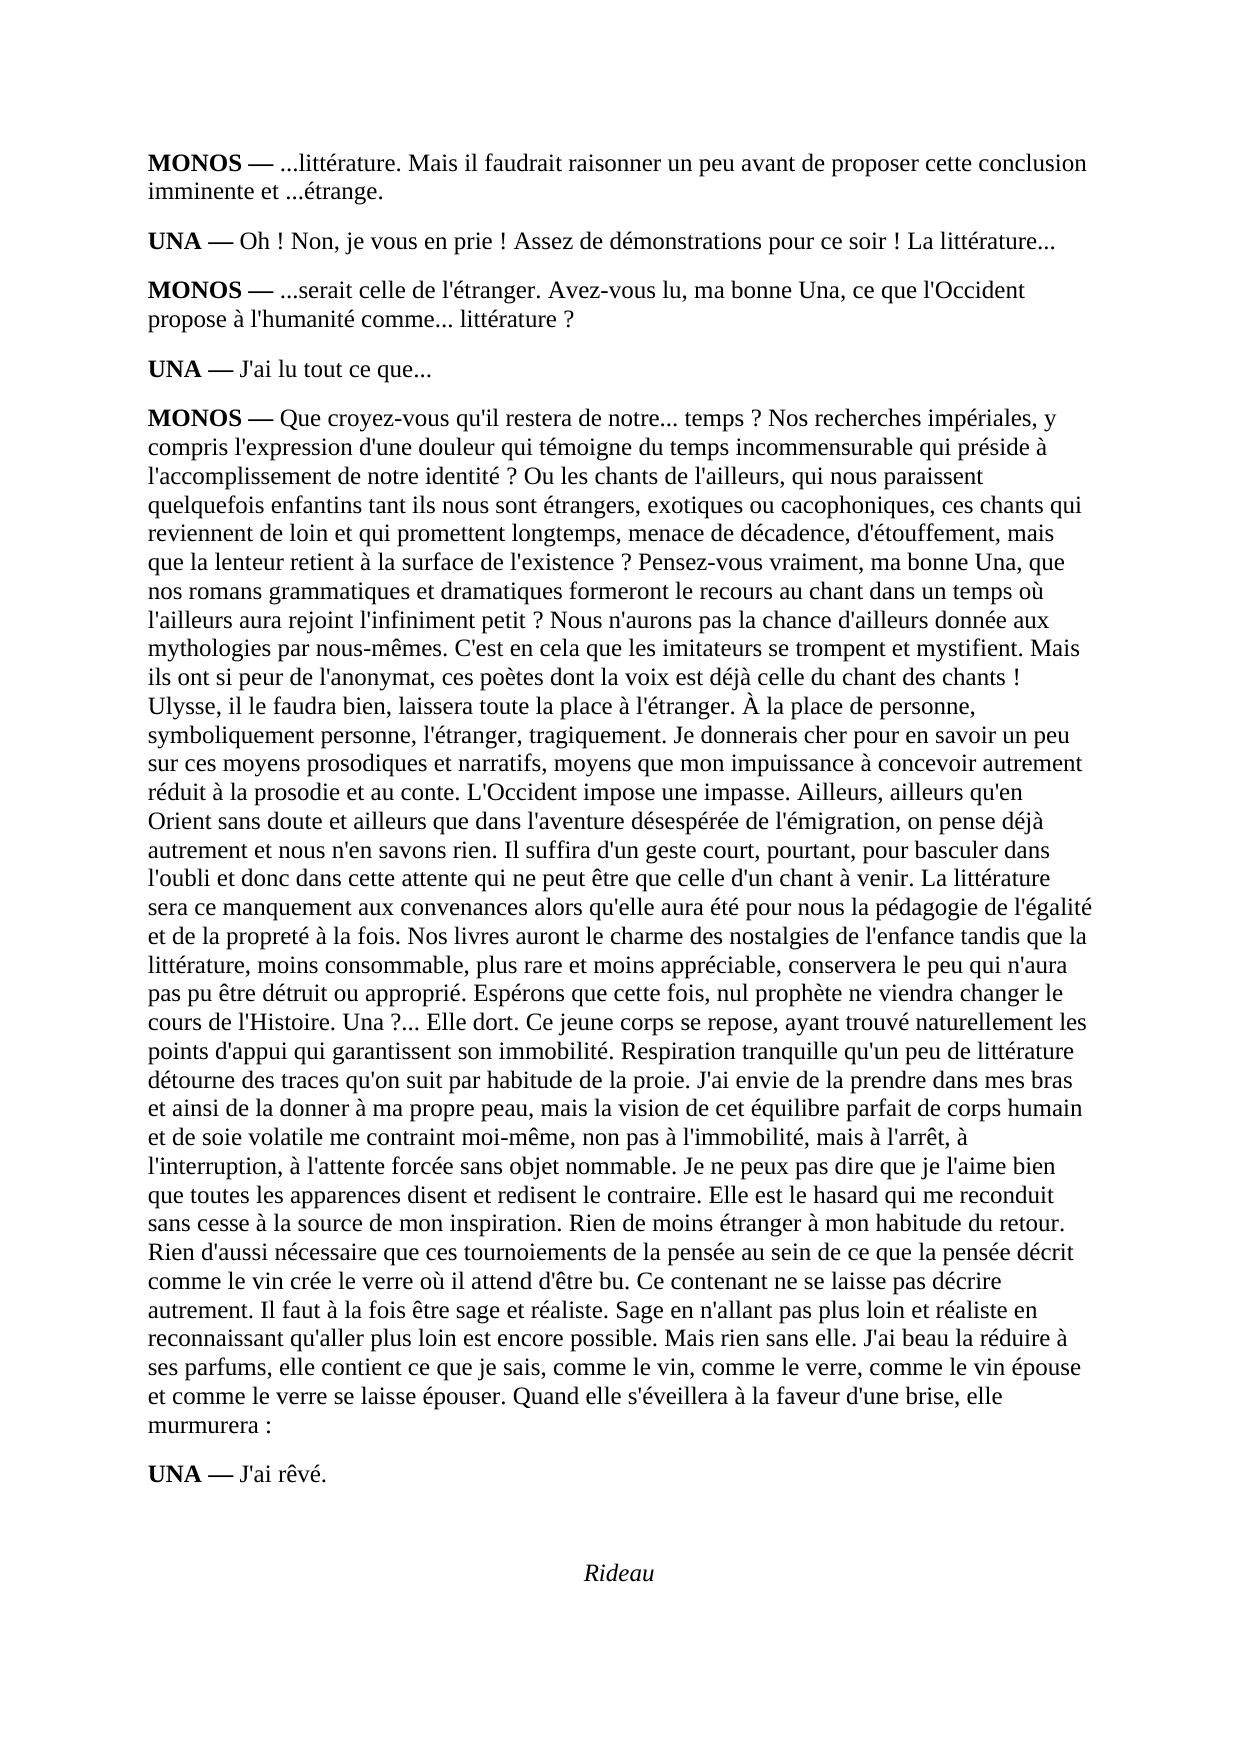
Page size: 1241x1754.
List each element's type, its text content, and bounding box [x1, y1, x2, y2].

text MONOS — ...serait celle de l'étranger. Avez-vous lu, ma bonne Una, ce que l'Occident propose à l'humanité comme... littérature ? [148, 276, 1093, 333]
text MONOS — Que croyez-vous qu'il restera de notre... temps ? Nos recherches impériales, y compris l'expression d'une douleur qui témoigne du temps incommensurable qui préside à l'accomplissement de notre identité ? Ou les chants de l'ailleurs, qui nous paraissent quelquefois enfantins tant ils nous sont étrangers, exotiques ou cacophoniques, ces chants qui reviennent de loin et qui promettent longtemps, menace de décadence, d'étouffement, mais que la lenteur retient à la surface de l'existence ? Pensez-vous vraiment, ma bonne Una, que nos romans grammatiques et dramatiques formeront le recours au chant dans un temps où l'ailleurs aura rejoint l'infiniment petit ? Nous n'aurons pas la chance d'ailleurs donnée aux mythologies par nous-mêmes. C'est en cela que les imitateurs se trompent et mystifient. Mais ils ont si peur de l'anonymat, ces poètes dont la voix est déjà celle du chant des chants ! Ulysse, il le faudra bien, laissera toute la place à l'étranger. À la place de personne, symboliquement personne, l'étranger, tragiquement. Je donnerais cher pour en savoir un peu sur ces moyens prosodiques et narratifs, moyens que mon impuissance à concevoir autrement réduit à la prosodie et au conte. L'Occident impose une impasse. Ailleurs, ailleurs qu'en Orient sans doute et ailleurs que dans l'aventure désespérée de l'émigration, on pense déjà autrement et nous n'en savons rien. Il suffira d'un geste court, pourtant, pour basculer dans l'oubli et donc dans cette attente qui ne peut être que celle d'un chant à venir. La littérature sera ce manquement aux convenances alors qu'elle aura été pour nous la pédagogie de l'égalité et de la propreté à la fois. Nos livres auront le charme des nostalgies de l'enfance tandis que la littérature, moins consommable, plus rare et moins appréciable, conservera le peu qui n'aura pas pu être détruit ou approprié. Espérons que cette fois, nul prophète ne viendra changer le cours de l'Histoire. Una ?... Elle dort. Ce jeune corps se repose, ayant trouvé naturellement les points d'appui qui garantissent son immobilité. Respiration tranquille qu'un peu de littérature détourne des traces qu'on suit par habitude de la proie. J'ai envie de la prendre dans mes bras et ainsi de la donner à ma propre peau, mais la vision de cet équilibre parfait de corps humain et de soie volatile me contraint moi-même, non pas à l'immobilité, mais à l'arrêt, à l'interruption, à l'attente forcée sans objet nommable. Je ne peux pas dire que je l'aime bien que toutes les apparences disent et redisent le contraire. Elle est le hasard qui me reconduit sans cesse à la source de mon inspiration. Rien de moins étranger à mon habitude du retour. Rien d'aussi nécessaire que ces tournoiements de la pensée au sein de ce que la pensée décrit comme le vin crée le verre où il attend d'être bu. Ce contenant ne se laisse pas décrire autrement. Il faut à la fois être sage et réaliste. Sage en n'allant pas plus loin et réaliste en reconnaissant qu'aller plus loin est encore possible. Mais rien sans elle. J'ai beau la réduire à ses parfums, elle contient ce que je sais, comme le vin, comme le verre, comme le vin épouse et comme le verre se laisse épouser. Quand elle s'éveillera à la faveur d'une brise, elle murmurera : [148, 403, 1093, 1438]
text UNA — J'ai rêvé. [148, 1459, 1093, 1488]
text MONOS — ...littérature. Mais il faudrait raisonner un peu avant de proposer cette conclusion imminente et ...étrange. [148, 148, 1093, 205]
text Rideau [148, 1558, 1093, 1587]
text UNA — Oh ! Non, je vous en prie ! Assez de démonstrations pour ce soir ! La littérature... [148, 226, 1093, 255]
text UNA — J'ai lu tout ce que... [148, 354, 1093, 383]
